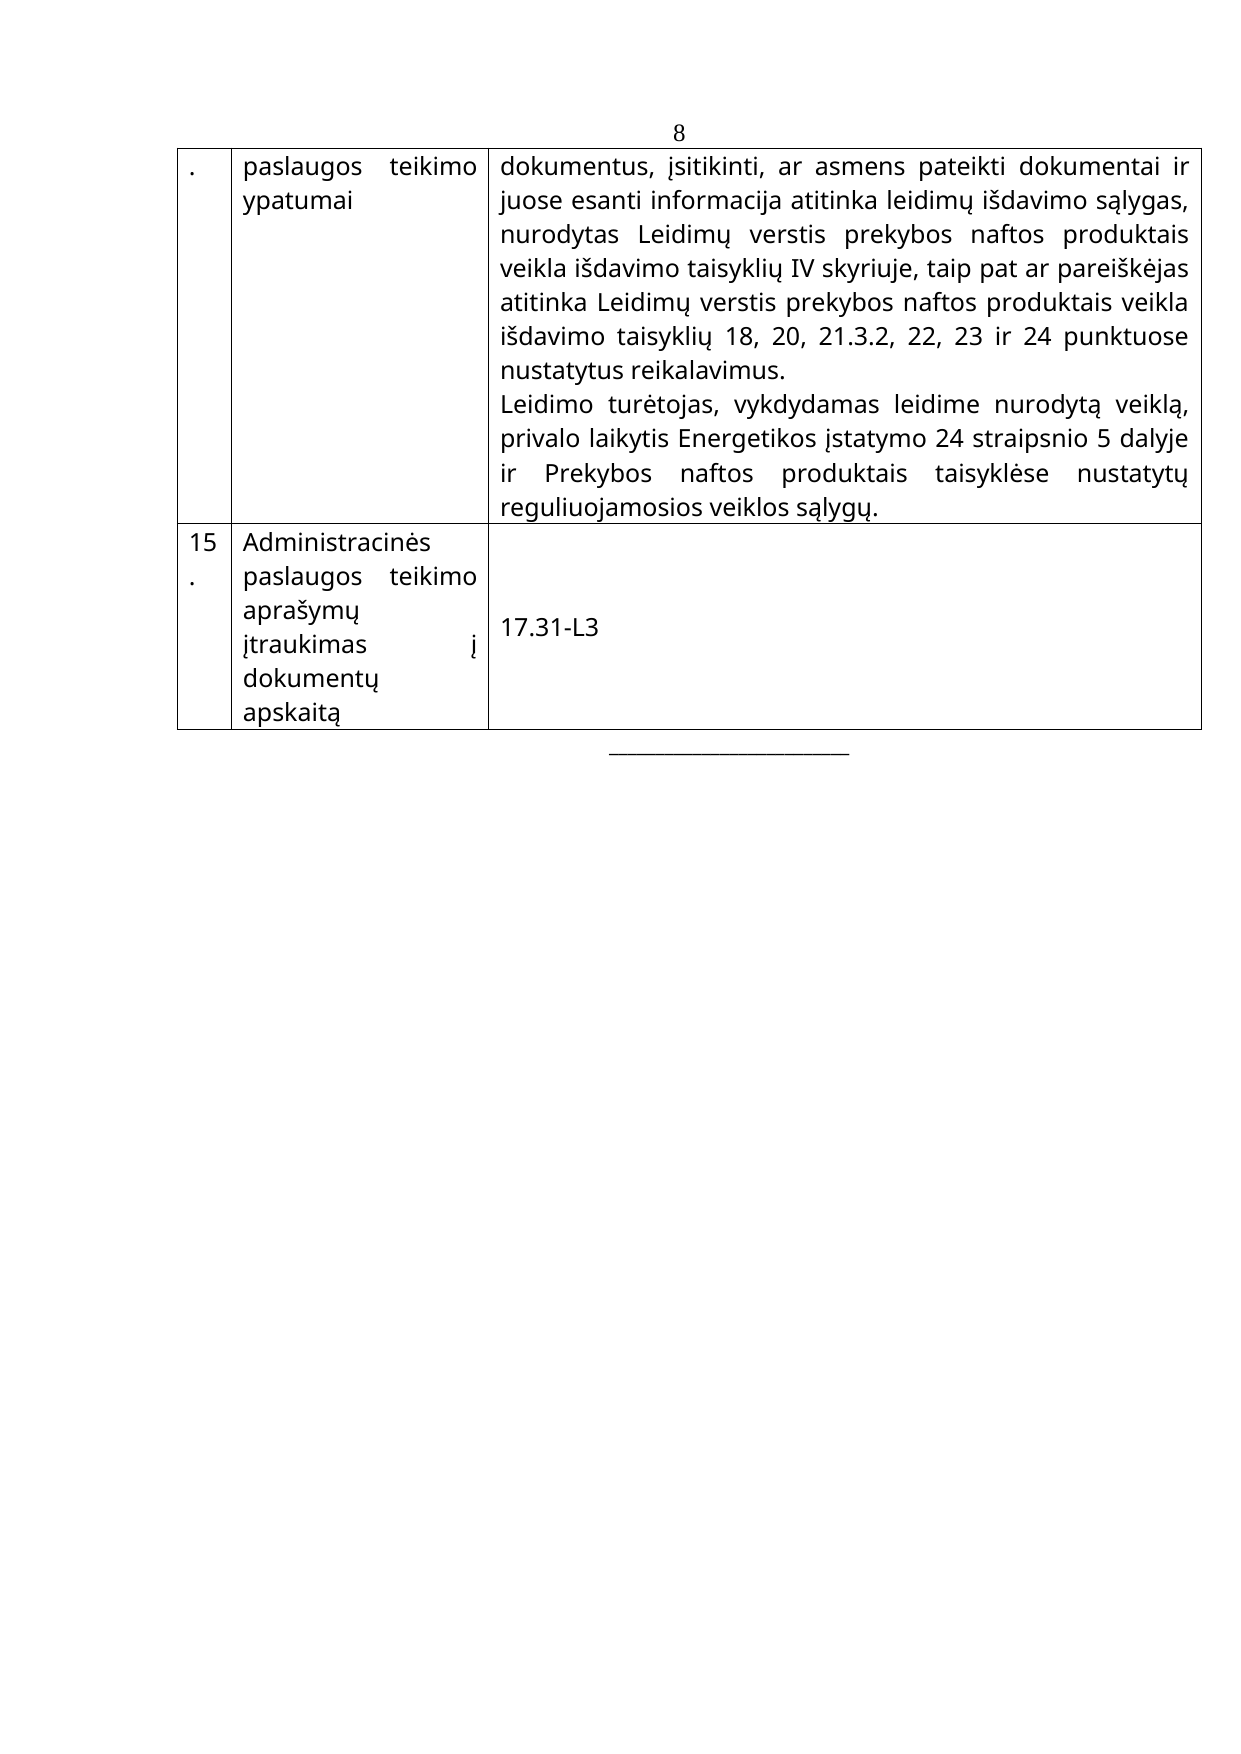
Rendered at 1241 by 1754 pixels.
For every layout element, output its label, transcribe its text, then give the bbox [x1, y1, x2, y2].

table_cell 17.31-L3 [489, 524, 1201, 729]
table_cell 15. [178, 524, 231, 729]
text __________________________ [277, 730, 1181, 758]
table_cell . [178, 149, 231, 523]
table_cell Administracinės paslaugos teikimo aprašymų įtraukimas į dokumentų apskaitą [232, 524, 488, 729]
table_cell paslaugos teikimo ypatumai [232, 149, 488, 523]
table_cell dokumentus, įsitikinti, ar asmens pateikti dokumentai ir juose esanti informacija atitinka leidimų išdavimo sąlygas, nurodytas Leidimų verstis prekybos naftos produktais veikla išdavimo taisyklių IV skyriuje, taip pat ar pareiškėjas atitinka Leidimų verstis prekybos naftos produktais veikla išdavimo taisyklių 18, 20, 21.3.2, 22, 23 ir 24 punktuose nustatytus reikalavimus. Leidimo turėtojas, vykdydamas leidime nurodytą veiklą, privalo laikytis Energetikos įstatymo 24 straipsnio 5 dalyje ir Prekybos naftos produktais taisyklėse nustatytų reguliuojamosios veiklos sąlygų. [489, 149, 1201, 523]
